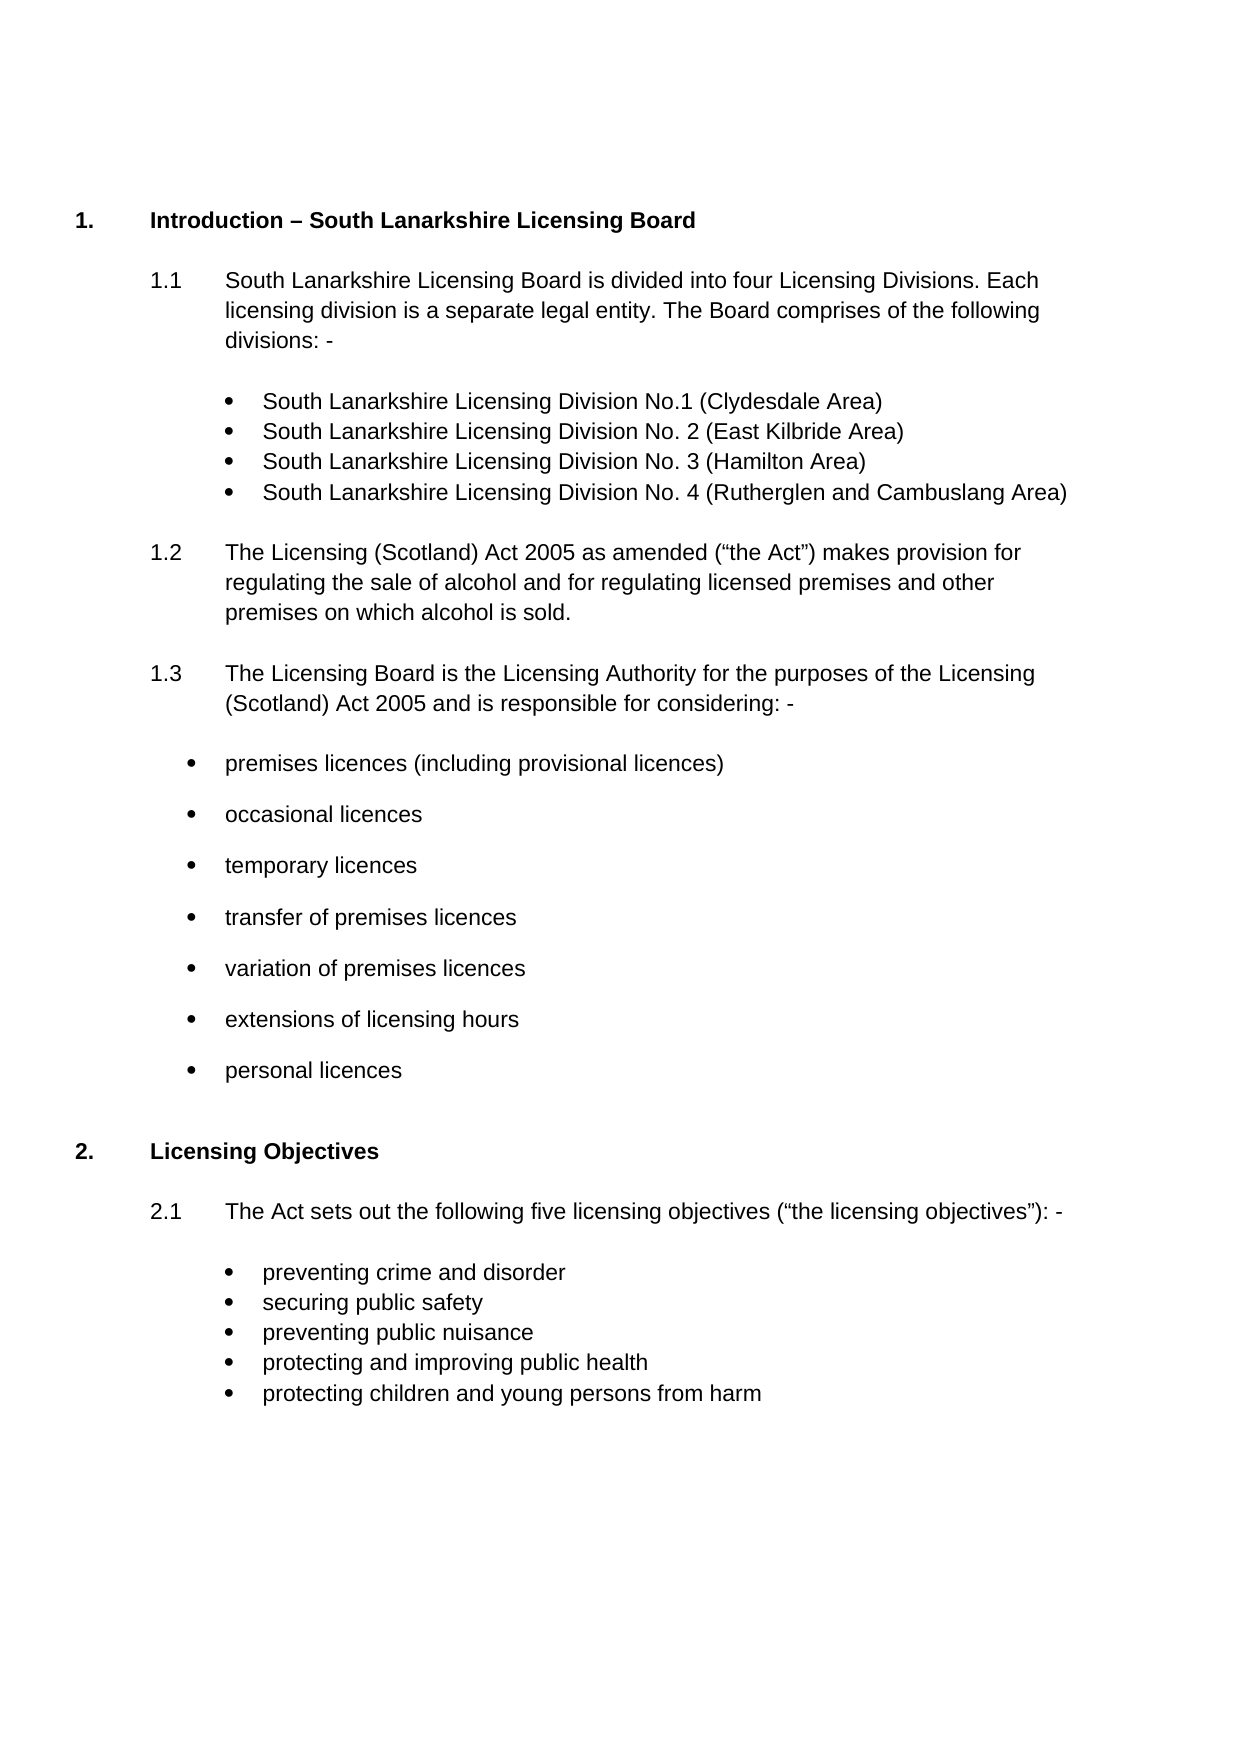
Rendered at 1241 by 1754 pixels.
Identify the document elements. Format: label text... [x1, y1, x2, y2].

list extensions of licensing hours [187, 1006, 1090, 1032]
list protecting children and young persons from harm [225, 1379, 1090, 1406]
list South Lanarkshire Licensing Division No. 4 (Rutherglen and Cambuslang Area) [225, 478, 1090, 505]
list preventing public nuisance [225, 1319, 1090, 1345]
text 1.1 South Lanarkshire Licensing Board is divided into four Licensing Divisions. Each licensing division is a separate legal entity. The Board comprises of the following divisions: - [150, 267, 1090, 354]
list personal licences [187, 1057, 1090, 1083]
list transfer of premises licences [187, 903, 1090, 930]
list protecting and improving public health [225, 1349, 1090, 1376]
list premises licences (including provisional licences) [187, 750, 1090, 777]
list South Lanarkshire Licensing Division No. 2 (East Kilbride Area) [225, 418, 1090, 444]
list variation of premises licences [187, 954, 1090, 981]
text 2.1 The Act sets out the following five licensing objectives (“the licensing objectives”): - [150, 1198, 1090, 1224]
list South Lanarkshire Licensing Division No.1 (Clydesdale Area) [225, 388, 1090, 414]
list South Lanarkshire Licensing Division No. 3 (Hamilton Area) [225, 448, 1090, 474]
text 1.3 The Licensing Board is the Licensing Authority for the purposes of the Licensing (Scotland) Act 2005 and is responsible for considering: - [150, 660, 1090, 716]
list occasional licences [187, 801, 1090, 828]
list preventing crime and disorder [225, 1259, 1090, 1285]
subtitle Introduction – South Lanarkshire Licensing Board [75, 207, 1090, 233]
list temporary licences [187, 852, 1090, 879]
list securing public safety [225, 1289, 1090, 1315]
subtitle Licensing Objectives [75, 1138, 1090, 1164]
text 1.2 The Licensing (Scotland) Act 2005 as amended (“the Act”) makes provision for regulating the sale of alcohol and for regulating licensed premises and other premises on which alcohol is sold. [150, 539, 1090, 626]
